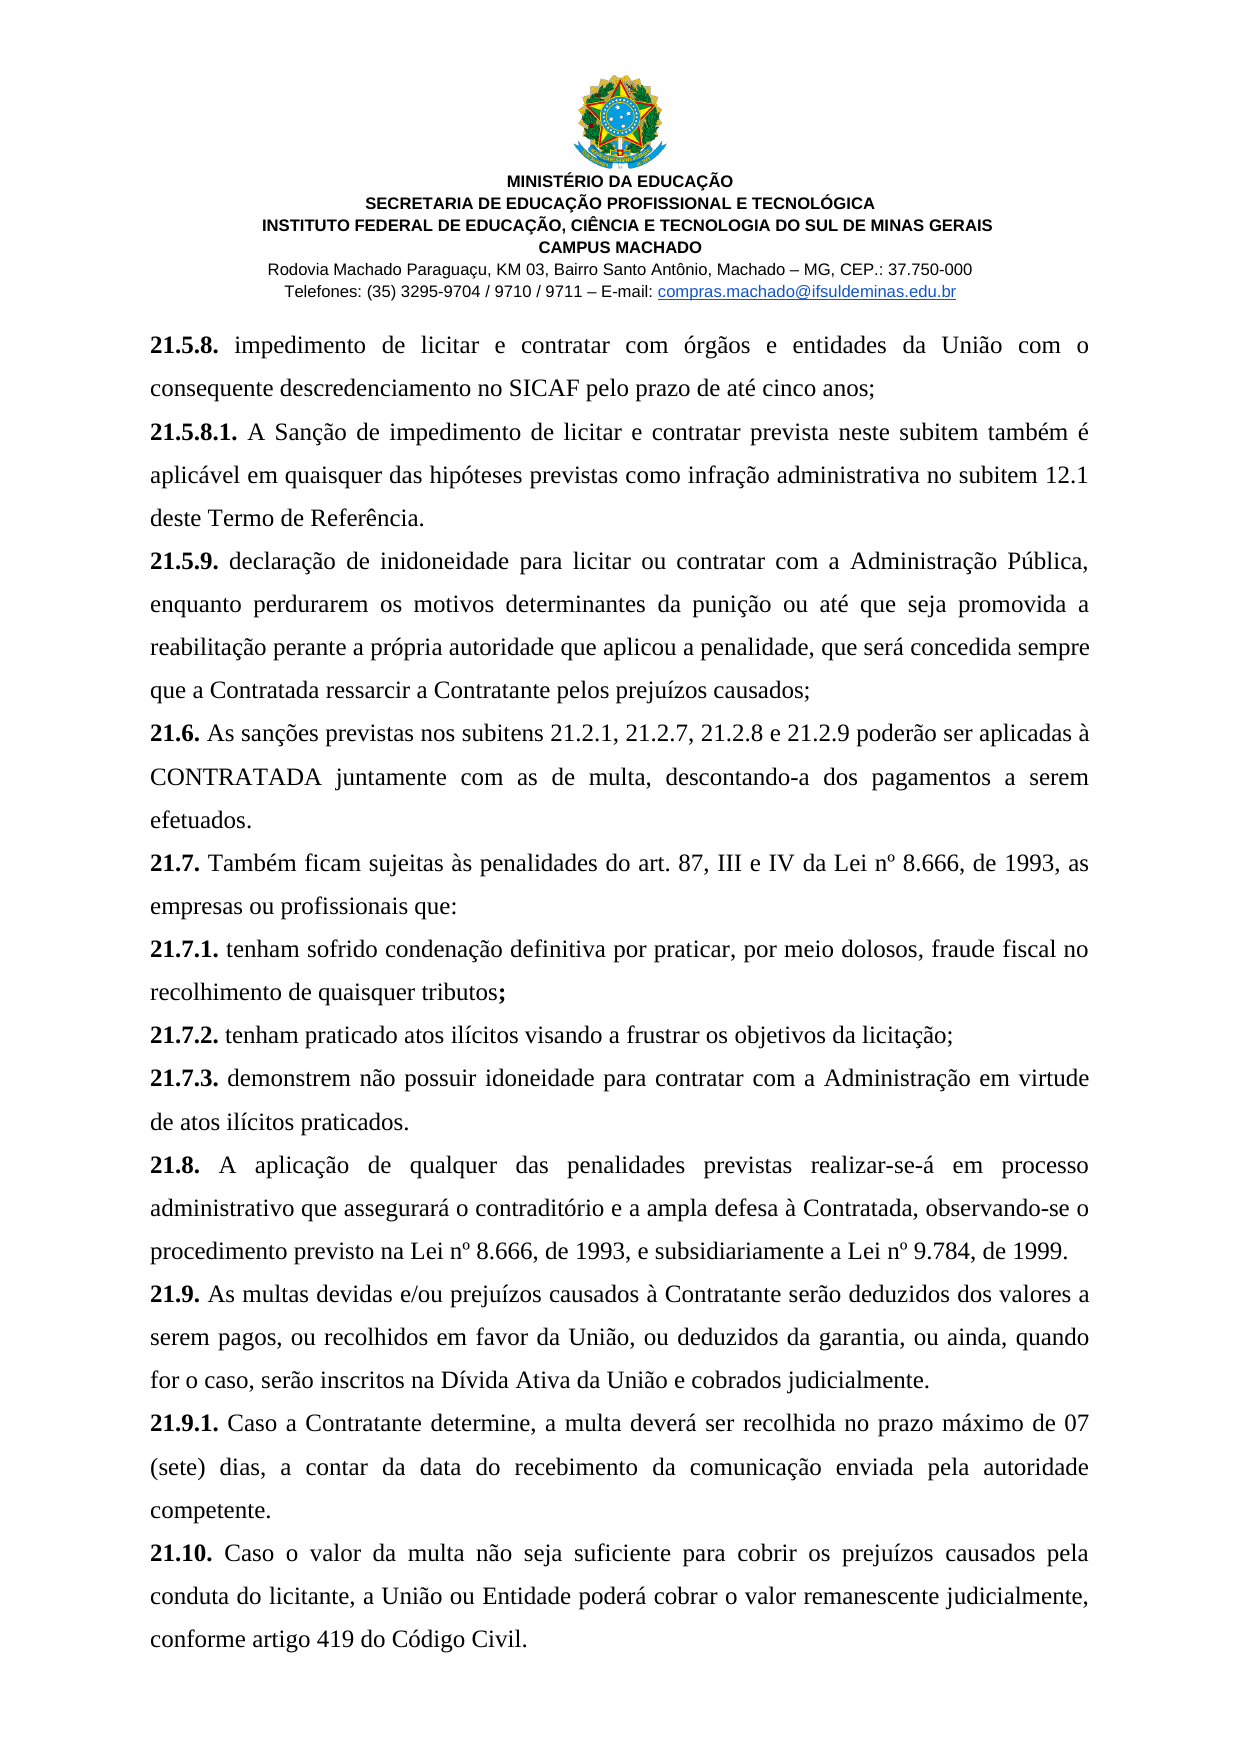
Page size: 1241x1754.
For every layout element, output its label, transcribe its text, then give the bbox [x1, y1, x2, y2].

text 21.6. As sanções previstas nos subitens 21.2.1, 21.2.7, 21.2.8 e 21.2.9 poderão ser aplicadas à CONTRATADA juntamente com as de multa, descontando-a dos pagamentos a serem efetuados. [150, 718, 1090, 833]
text 21.9.1. Caso a Contratante determine, a multa deverá ser recolhida no prazo máximo de 07 (sete) dias, a contar da data do recebimento da comunicação enviada pela autoridade competente. [150, 1408, 1090, 1523]
text 21.9. As multas devidas e/ou prejuízos causados à Contratante serão deduzidos dos valores a serem pagos, ou recolhidos em favor da União, ou deduzidos da garantia, ou ainda, quando for o caso, serão inscritos na Dívida Ativa da União e cobrados judicialmente. [150, 1279, 1090, 1394]
text 21.7.1. tenham sofrido condenação definitiva por praticar, por meio dolosos, fraude fiscal no recolhimento de quaisquer tributos; [150, 934, 1090, 1006]
text 21.7. Também ficam sujeitas às penalidades do art. 87, III e IV da Lei nº 8.666, de 1993, as empresas ou profissionais que: [150, 848, 1090, 920]
text 21.8. A aplicação de qualquer das penalidades previstas realizar-se-á em processo administrativo que assegurará o contraditório e a ampla defesa à Contratada, observando-se o procedimento previsto na Lei nº 8.666, de 1993, e subsidiariamente a Lei nº 9.784, de 1999. [150, 1150, 1090, 1265]
text 21.10. Caso o valor da multa não seja suficiente para cobrir os prejuízos causados pela conduta do licitante, a União ou Entidade poderá cobrar o valor remanescente judicialmente, conforme artigo 419 do Código Civil. [150, 1538, 1090, 1653]
text 21.5.9. declaração de inidoneidade para licitar ou contratar com a Administração Pública, enquanto perdurarem os motivos determinantes da punição ou até que seja promovida a reabilitação perante a própria autoridade que aplicou a penalidade, que será concedida sempre que a Contratada ressarcir a Contratante pelos prejuízos causados; [150, 546, 1090, 704]
text 21.5.8. impedimento de licitar e contratar com órgãos e entidades da União com o consequente descredenciamento no SICAF pelo prazo de até cinco anos; [150, 330, 1090, 402]
list 21.5.8.1. A Sanção de impedimento de licitar e contratar prevista neste subitem também é aplicável em quaisquer das hipóteses previstas como infração administrativa no subitem 12.1 deste Termo de Referência. [150, 417, 1090, 532]
text 21.7.2. tenham praticado atos ilícitos visando a frustrar os objetivos da licitação; [150, 1020, 1090, 1049]
text 21.7.3. demonstrem não possuir idoneidade para contratar com a Administração em virtude de atos ilícitos praticados. [150, 1063, 1090, 1135]
